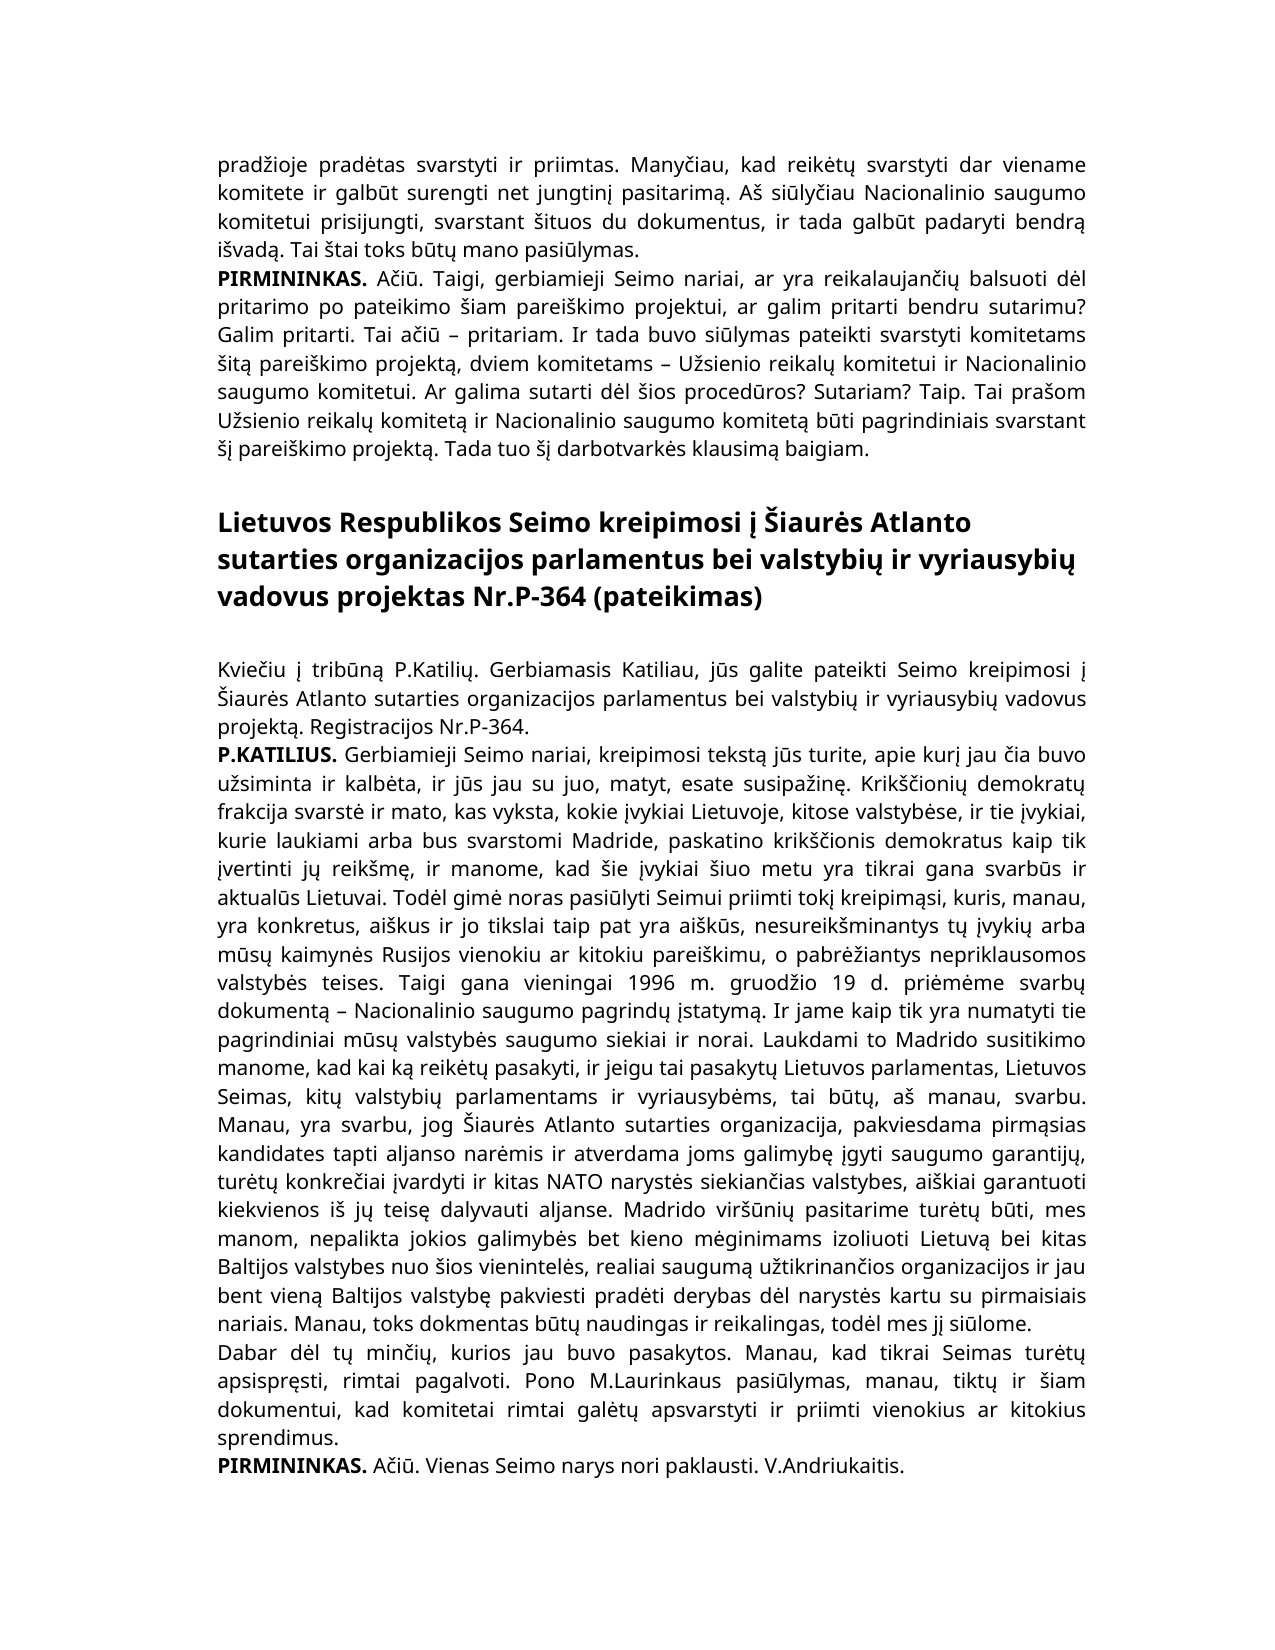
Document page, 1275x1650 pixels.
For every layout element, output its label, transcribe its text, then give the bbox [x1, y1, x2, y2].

text P.KATILIUS. Gerbiamieji Seimo nariai, kreipimosi tekstą jūs turite, apie kurį jau čia buvo užsiminta ir kalbėta, ir jūs jau su juo, matyt, esate susipažinę. Krikščionių demokratų frakcija svarstė ir mato, kas vyksta, kokie įvykiai Lietuvoje, kitose valstybėse, ir tie įvykiai, kurie laukiami arba bus svarstomi Madride, paskatino krikščionis demokratus kaip tik įvertinti jų reikšmę, ir manome, kad šie įvykiai šiuo metu yra tikrai gana svarbūs ir aktualūs Lietuvai. Todėl gimė noras pasiūlyti Seimui priimti tokį kreipimąsi, kuris, manau, yra konkretus, aiškus ir jo tikslai taip pat yra aiškūs, nesureikšminantys tų įvykių arba mūsų kaimynės Rusijos vienokiu ar kitokiu pareiškimu, o pabrėžiantys nepriklausomos valstybės teises. Taigi gana vieningai 1996 m. gruodžio 19 d. priėmėme svarbų dokumentą – Nacionalinio saugumo pagrindų įstatymą. Ir jame kaip tik yra numatyti tie pagrindiniai mūsų valstybės saugumo siekiai ir norai. Laukdami to Madrido susitikimo manome, kad kai ką reikėtų pasakyti, ir jeigu tai pasakytų Lietuvos parlamentas, Lietuvos Seimas, kitų valstybių parlamentams ir vyriausybėms, tai būtų, aš manau, svarbu. Manau, yra svarbu, jog Šiaurės Atlanto sutarties organizacija, pakviesdama pirmąsias kandidates tapti aljanso narėmis ir atverdama joms galimybę įgyti saugumo garantijų, turėtų konkrečiai įvardyti ir kitas NATO narystės siekiančias valstybes, aiškiai garantuoti kiekvienos iš jų teisę dalyvauti aljanse. Madrido viršūnių pasitarime turėtų būti, mes manom, nepalikta jokios galimybės bet kieno mėginimams izoliuoti Lietuvą bei kitas Baltijos valstybes nuo šios vienintelės, realiai saugumą užtikrinančios organizacijos ir jau bent vieną Baltijos valstybę pakviesti pradėti derybas dėl narystės kartu su pirmaisiais nariais. Manau, toks dokmentas būtų naudingas ir reikalingas, todėl mes jį siūlome. [217, 741, 1087, 1338]
text Lietuvos Respublikos Seimo kreipimosi į Šiaurės Atlanto sutarties organizacijos parlamentus bei valstybių ir vyriausybių vadovus projektas Nr.P-364 (pateikimas) [217, 504, 1087, 614]
text PIRMININKAS. Ačiū. Vienas Seimo narys nori paklausti. V.Andriukaitis. [217, 1452, 1087, 1480]
text Kviečiu į tribūną P.Katilių. Gerbiamasis Katiliau, jūs galite pateikti Seimo kreipimosi į Šiaurės Atlanto sutarties organizacijos parlamentus bei valstybių ir vyriausybių vadovus projektą. Registracijos Nr.P-364. [217, 655, 1087, 741]
text pradžioje pradėtas svarstyti ir priimtas. Manyčiau, kad reikėtų svarstyti dar viename komitete ir galbūt surengti net jungtinį pasitarimą. Aš siūlyčiau Nacionalinio saugumo komitetui prisijungti, svarstant šituos du dokumentus, ir tada galbūt padaryti bendrą išvadą. Tai štai toks būtų mano pasiūlymas. [217, 150, 1087, 264]
text PIRMININKAS. Ačiū. Taigi, gerbiamieji Seimo nariai, ar yra reikalaujančių balsuoti dėl pritarimo po pateikimo šiam pareiškimo projektui, ar galim pritarti bendru sutarimu? Galim pritarti. Tai ačiū – pritariam. Ir tada buvo siūlymas pateikti svarstyti komitetams šitą pareiškimo projektą, dviem komitetams – Užsienio reikalų komitetui ir Nacionalinio saugumo komitetui. Ar galima sutarti dėl šios procedūros? Sutariam? Taip. Tai prašom Užsienio reikalų komitetą ir Nacionalinio saugumo komitetą būti pagrindiniais svarstant šį pareiškimo projektą. Tada tuo šį darbotvarkės klausimą baigiam. [217, 264, 1087, 463]
text Dabar dėl tų minčių, kurios jau buvo pasakytos. Manau, kad tikrai Seimas turėtų apsispręsti, rimtai pagalvoti. Pono M.Laurinkaus pasiūlymas, manau, tiktų ir šiam dokumentui, kad komitetai rimtai galėtų apsvarstyti ir priimti vienokius ar kitokius sprendimus. [217, 1338, 1087, 1452]
